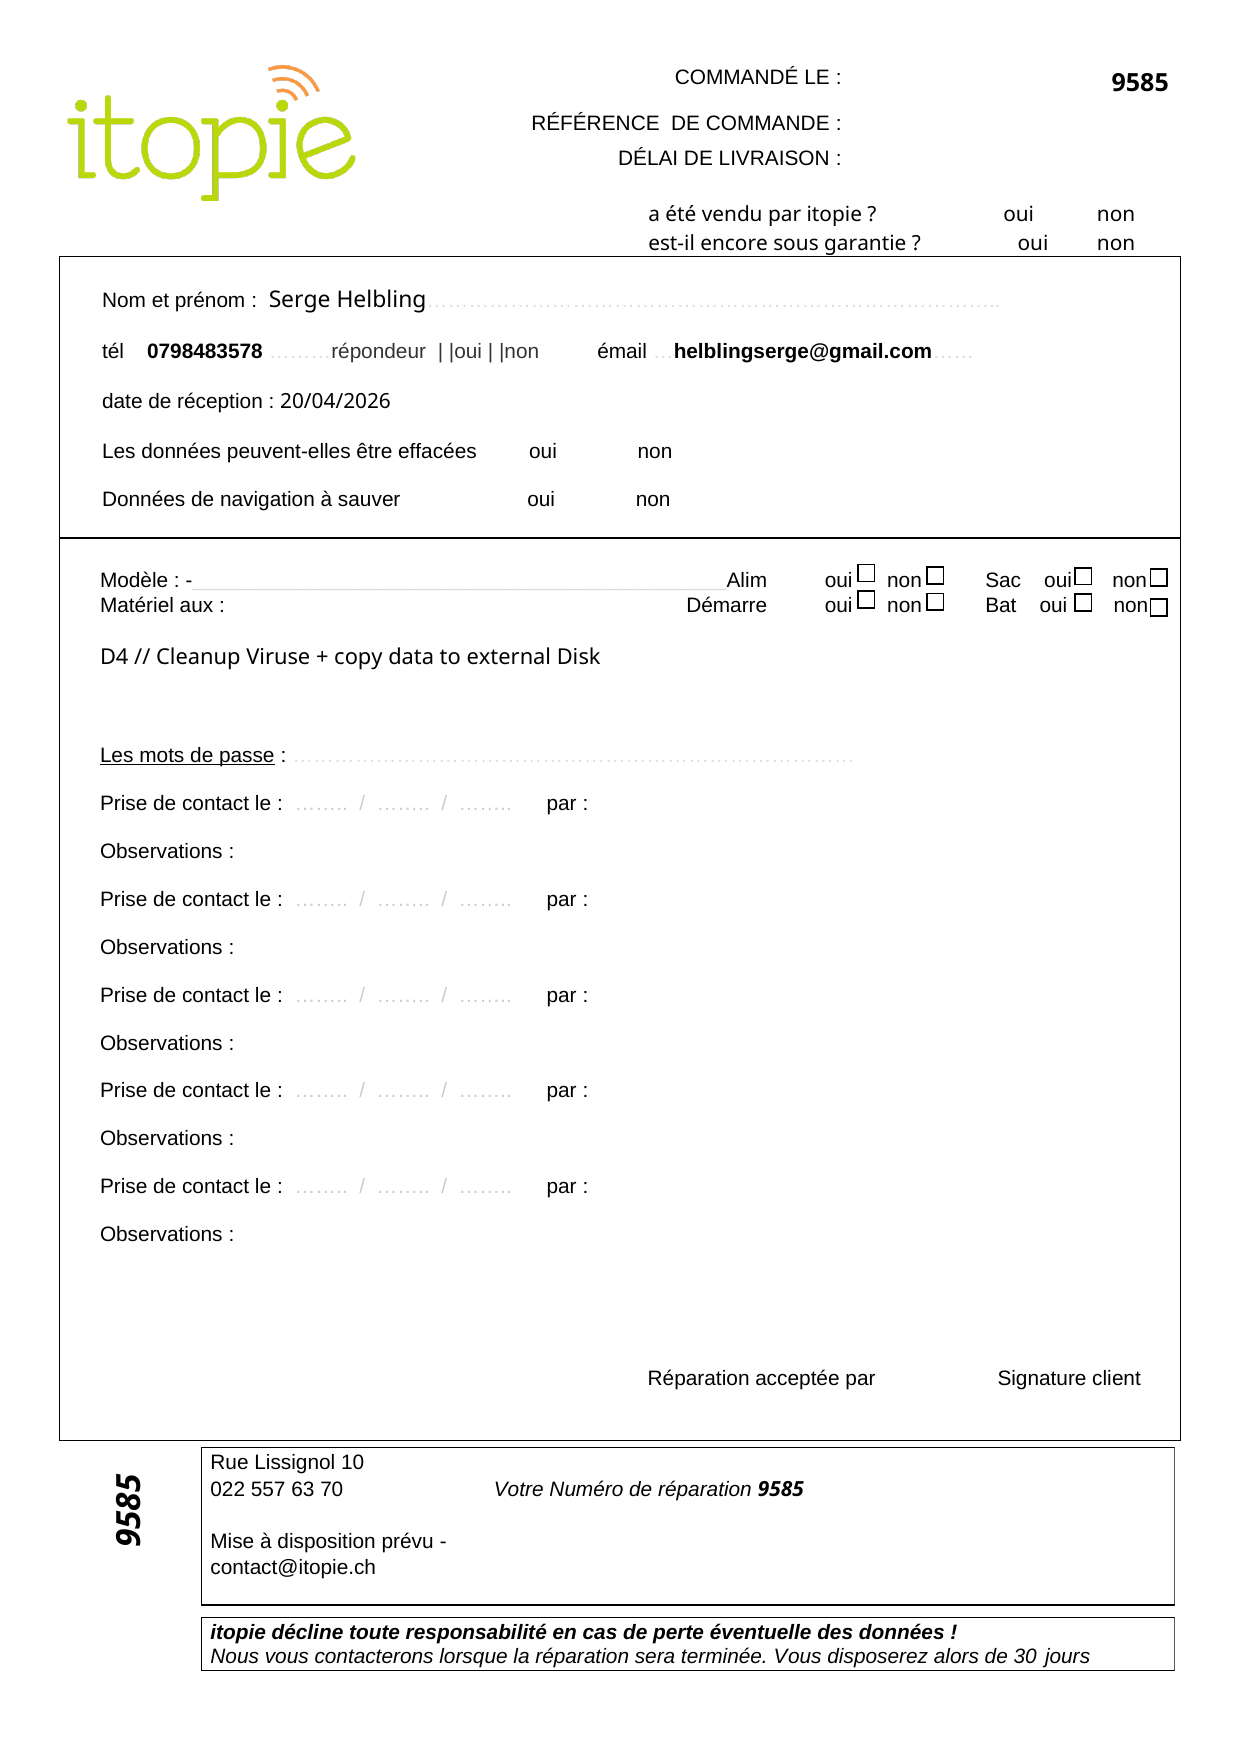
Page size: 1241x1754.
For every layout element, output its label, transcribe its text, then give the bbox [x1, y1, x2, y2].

text Prise de contact le : …….. / …….. / …….. par : [60, 979, 1180, 1006]
text Les mots de passe : ……………………………………………………………………… [60, 740, 1180, 767]
text tél 0798483578 ………répondeur | |oui | |non émail …helblingserge@gmail.com…… [60, 335, 1180, 362]
text Réparation acceptée par Signature client [60, 1363, 1180, 1390]
text Observations : [60, 1123, 1180, 1150]
text Prise de contact le : …….. / …….. / …….. par : [60, 883, 1180, 911]
text Prise de contact le : …….. / …….. / …….. par : [60, 1171, 1180, 1198]
text Modèle : - Alim oui non Sac oui non [948, 562, 1180, 590]
table_header COMMANDÉ LE : [490, 59, 847, 104]
text Observations : [60, 1219, 1180, 1246]
picture [67, 65, 356, 201]
text Prise de contact le : …….. / …….. / …….. par : [60, 1075, 1180, 1102]
text Matériel aux : Démarre oui non Bat oui non [60, 590, 1180, 617]
text Modèle : - Alim oui non Sac oui non [60, 562, 856, 590]
text Les données peuvent-elles être effacées oui non [60, 436, 1180, 463]
text D4 // Cleanup Viruse + copy data to external Disk [60, 638, 1180, 671]
text Modèle : - Alim oui non Sac oui non [879, 562, 925, 590]
text Prise de contact le : …….. / …….. / …….. par : [60, 788, 1180, 815]
table_header Rue Lissignol 10 022 557 63 70 Votre Numéro de réparation 9585 Mise à disposition prévu - contact@itopie.ch [195, 1441, 1180, 1611]
text est-il encore sous garantie ? oui non [59, 228, 1181, 256]
table_cell [847, 140, 1180, 175]
table_cell [847, 105, 1180, 140]
table_cell itopie décline toute responsabilité en cas de perte éventuelle des données ! Nous vous contacterons lorsque la réparation sera terminée. Vous disposerez alors de 30 jours [195, 1611, 1180, 1677]
table_header 9585 [59, 1441, 195, 1677]
text date de réception : 20/04/2026 [60, 383, 1180, 415]
text Observations : [60, 1027, 1180, 1054]
text Observations : [60, 836, 1180, 863]
text Observations : [60, 931, 1180, 958]
text Nom et prénom : Serge Helbling……………………………………………………………………….. [60, 280, 1180, 314]
table_header 9585 [847, 59, 1180, 104]
table_cell RÉFÉRENCE DE COMMANDE : [490, 105, 847, 140]
table_cell DÉLAI DE LIVRAISON : [490, 140, 847, 175]
text a été vendu par itopie ? oui non [59, 199, 1181, 228]
text Données de navigation à sauver oui non [60, 484, 1180, 511]
